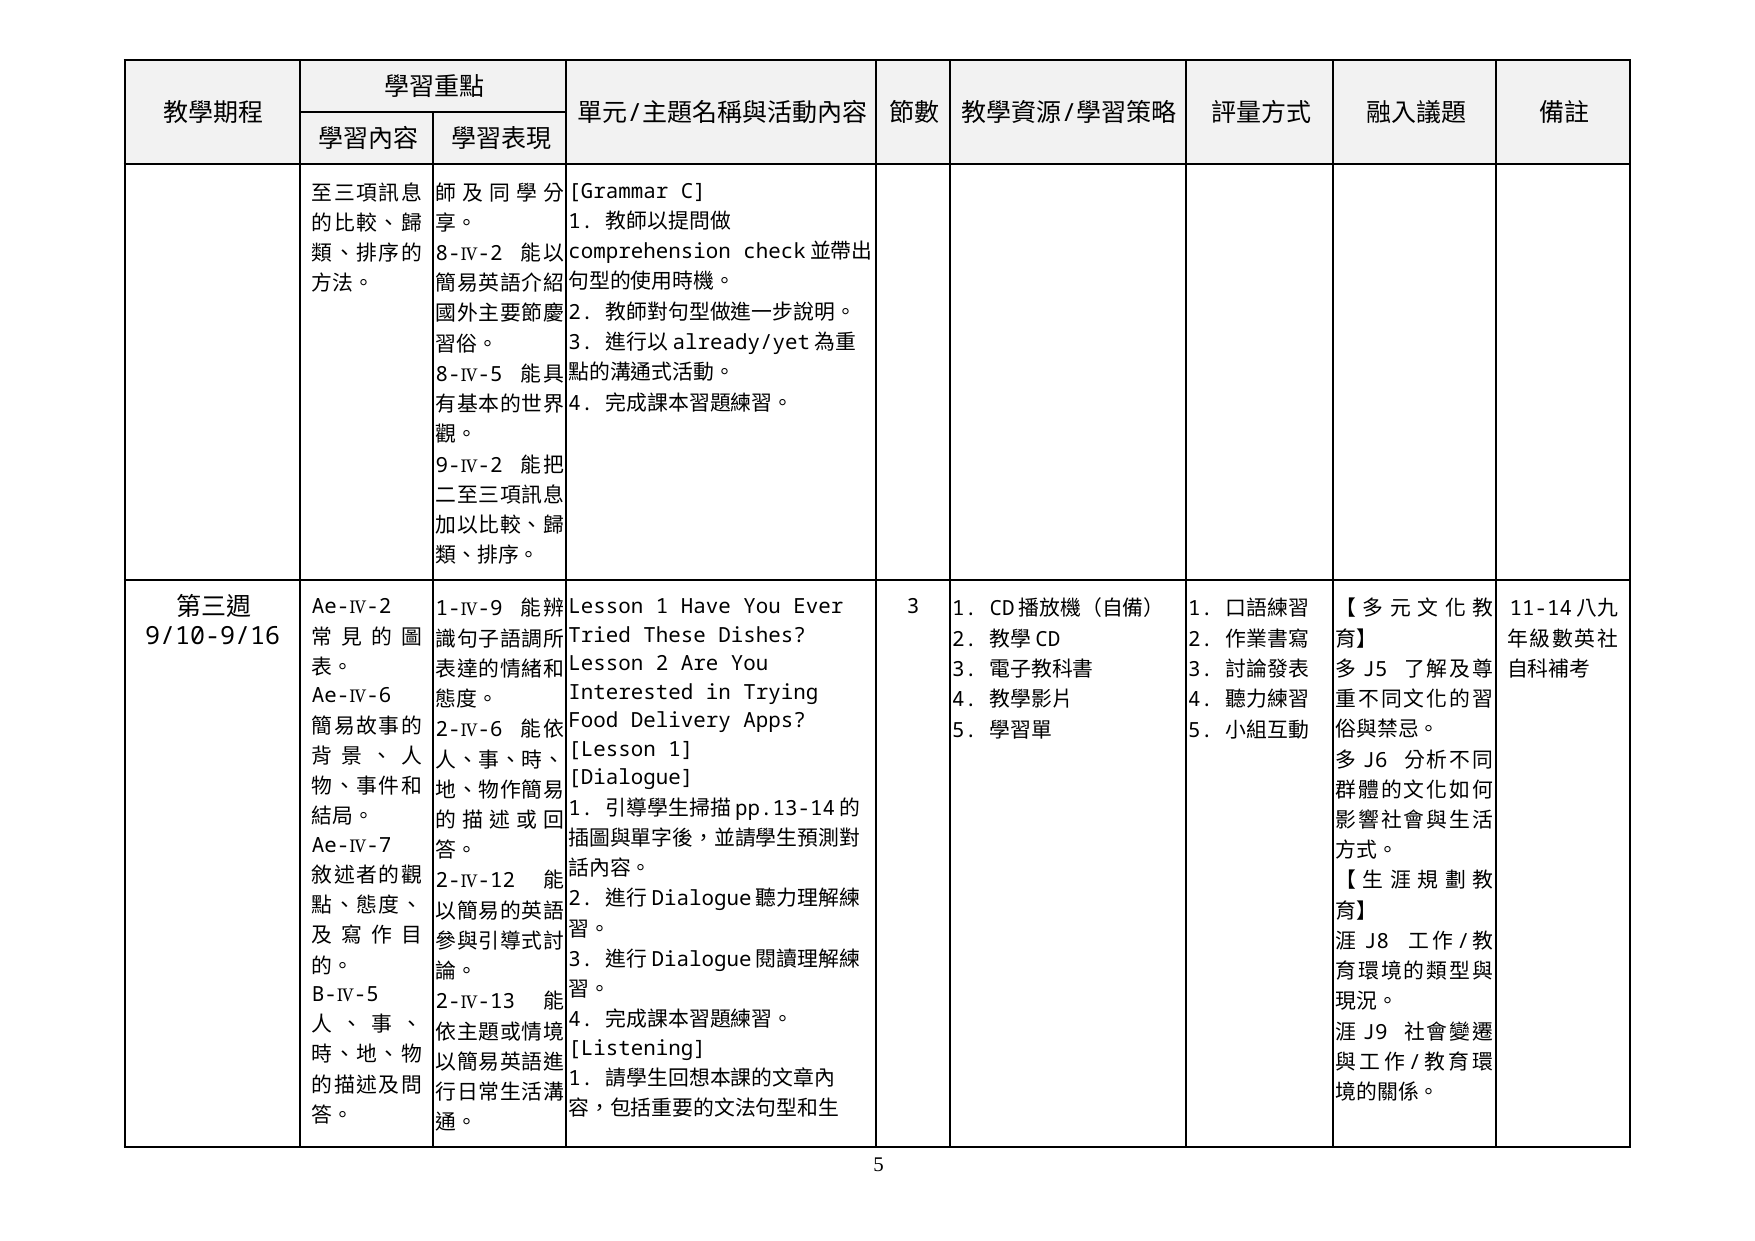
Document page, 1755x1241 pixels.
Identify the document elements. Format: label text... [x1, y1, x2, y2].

table_cell [126, 165, 299, 579]
table_cell [Grammar C] 1. 教師以提問做comprehension check並帶出句型的使用時機。 2. 教師對句型做進一步說明。 3. 進行以already/yet為重點的溝通式活動。 4. 完成課本習題練習。 [567, 165, 875, 579]
table_cell [877, 165, 949, 579]
table_header 教學資源/學習策略 [951, 61, 1185, 163]
table_header 節數 [877, 61, 949, 163]
table_cell 1. CD播放機（自備） 2. 教學CD 3. 電子教科書 4. 教學影片 5. 學習單 [951, 581, 1185, 1146]
table_cell 3 [877, 581, 949, 1146]
table_header 學習重點 [301, 61, 565, 111]
table_cell Ae-Ⅳ-2 常見的圖表。 Ae-Ⅳ-6 簡易故事的背景、人物、事件和結局。 Ae-Ⅳ-7 敘述者的觀點、態度、及寫作目的。 B-Ⅳ-5 人、事、時、地、物的描述及問答。 [301, 581, 432, 1146]
table_cell [1497, 165, 1629, 579]
table_cell 至三項訊息的比較、歸類、排序的方法。 [301, 165, 432, 579]
table_cell 1. 口語練習 2. 作業書寫 3. 討論發表 4. 聽力練習 5. 小組互動 [1187, 581, 1332, 1146]
table_cell Lesson 1 Have You Ever Tried These Dishes? Lesson 2 Are You Interested in Trying Food Delivery Apps? [Lesson 1] [Dialogue] 1. 引導學生掃描pp.13-14的插圖與單字後，並請學生預測對話內容。 2. 進行Dialogue聽力理解練習。 3. 進行Dialogue閱讀理解練習。 4. 完成課本習題練習。 [Listening] 1. 請學生回想本課的文章內容，包括重要的文法句型和生 [567, 581, 875, 1146]
table_header 評量方式 [1187, 61, 1332, 163]
table_header 融入議題 [1334, 61, 1495, 163]
table_header 備註 [1497, 61, 1629, 163]
table_cell [1334, 165, 1495, 579]
table_header 教學期程 [126, 61, 299, 163]
table_cell 第三週 9/10-9/16 [126, 581, 299, 1146]
table_cell [1187, 165, 1332, 579]
table_cell 【多元文化教育】 多J5 了解及尊重不同文化的習俗與禁忌。 多J6 分析不同群體的文化如何影響社會與生活方式。 【生涯規劃教育】 涯J8 工作/教育環境的類型與現況。 涯J9 社會變遷與工作/教育環境的關係。 [1334, 581, 1495, 1146]
table_header 單元/主題名稱與活動內容 [567, 61, 875, 163]
table_cell 學習表現 [434, 113, 565, 163]
table_cell 1-Ⅳ-9 能辨識句子語調所表達的情緒和態度。 2-Ⅳ-6 能依人、事、時、地、物作簡易的描述或回答。 2-Ⅳ-12 能以簡易的英語參與引導式討論。 2-Ⅳ-13 能依主題或情境以簡易英語進行日常生活溝通。 [434, 581, 565, 1146]
table_cell [951, 165, 1185, 579]
table_cell 師及同學分享。 8-Ⅳ-2 能以簡易英語介紹國外主要節慶習俗。 8-Ⅳ-5 能具有基本的世界觀。 9-Ⅳ-2 能把二至三項訊息加以比較、歸類、排序。 [434, 165, 565, 579]
table_cell 學習內容 [301, 113, 432, 163]
table_cell 11-14八九年級數英社自科補考 [1497, 581, 1629, 1146]
